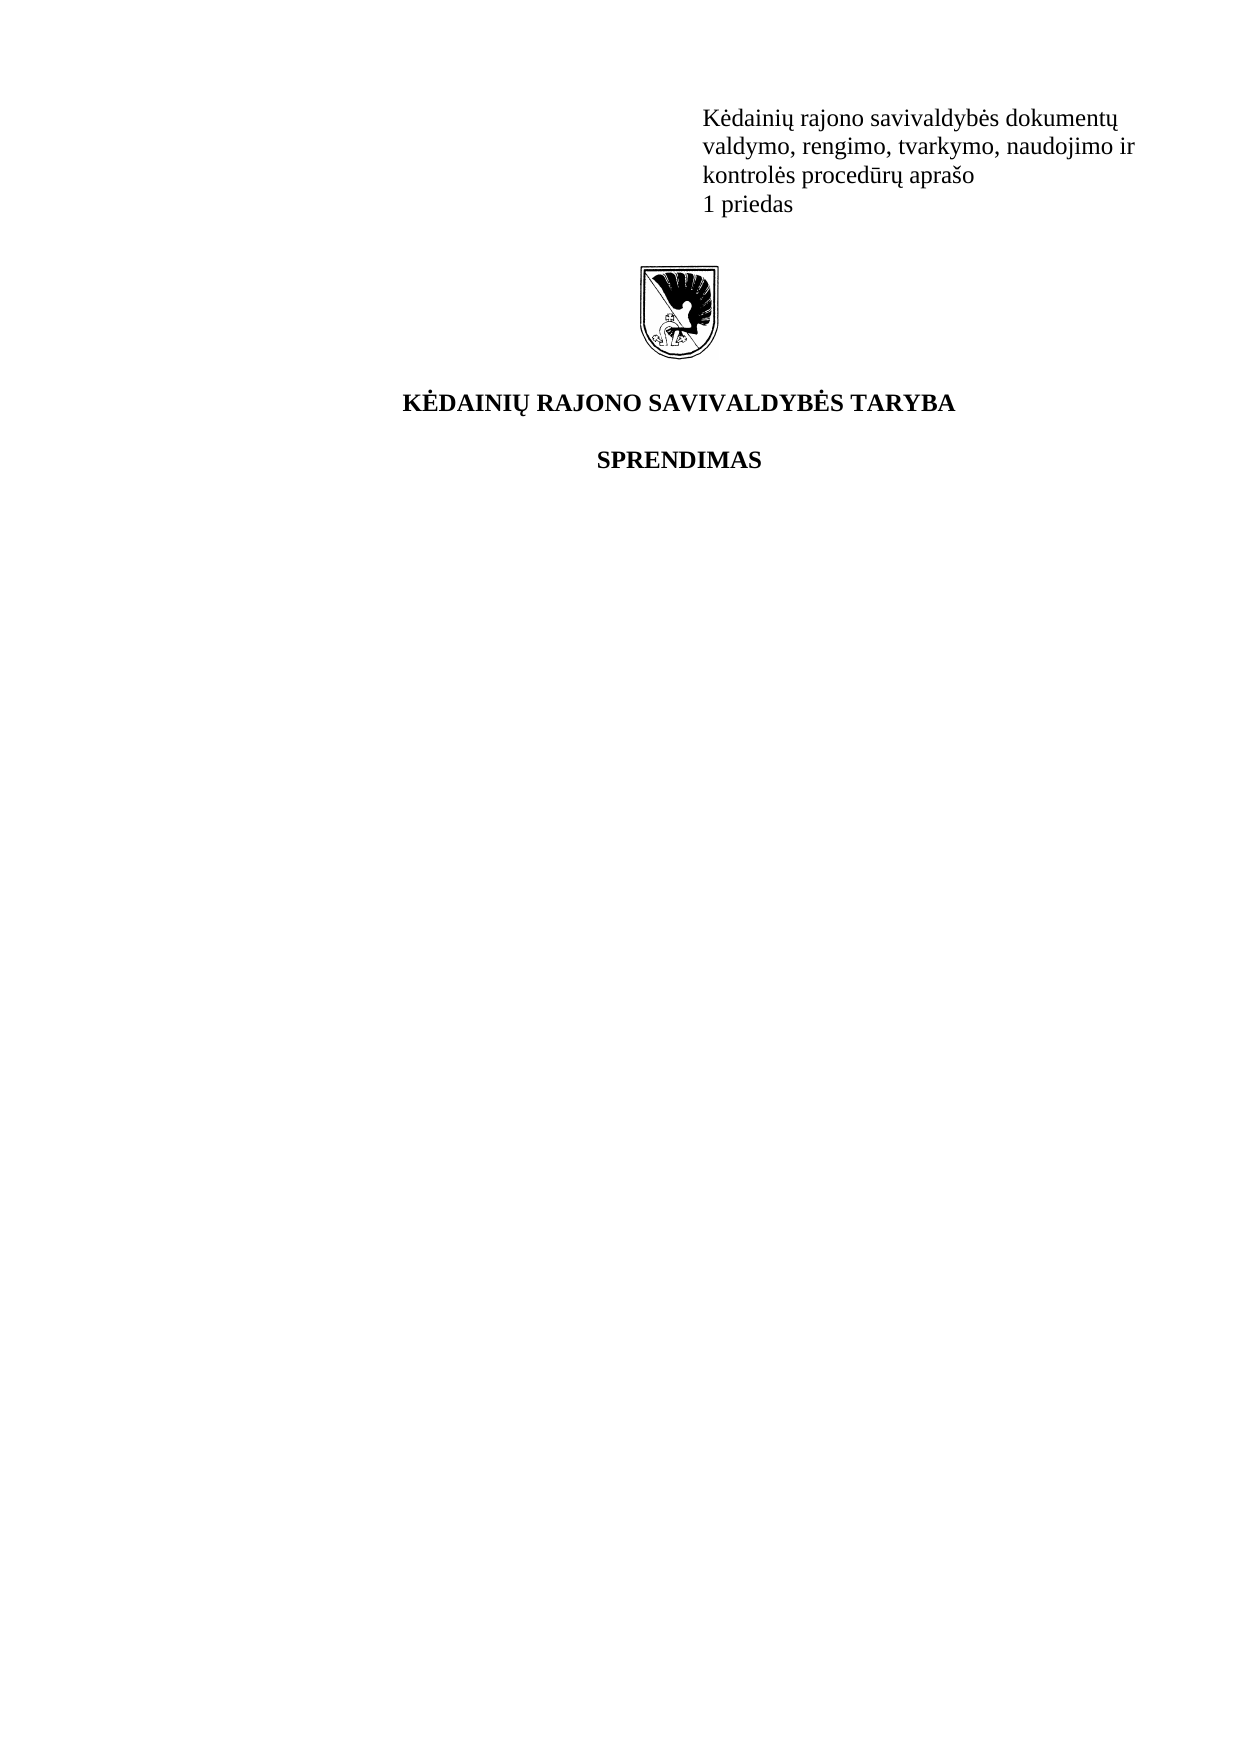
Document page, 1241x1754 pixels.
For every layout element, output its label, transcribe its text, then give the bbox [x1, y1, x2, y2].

text 1 priedas [702, 189, 1181, 218]
text valdymo, rengimo, tvarkymo, naudojimo ir [702, 131, 1181, 160]
text kontrolės procedūrų aprašo [702, 160, 1181, 189]
text Kėdainių rajono savivaldybės dokumentų [702, 103, 1181, 131]
text kėdainių rajono savivaldybėS TARYBA [177, 388, 1181, 417]
text SPRENDIMAS [177, 445, 1181, 474]
